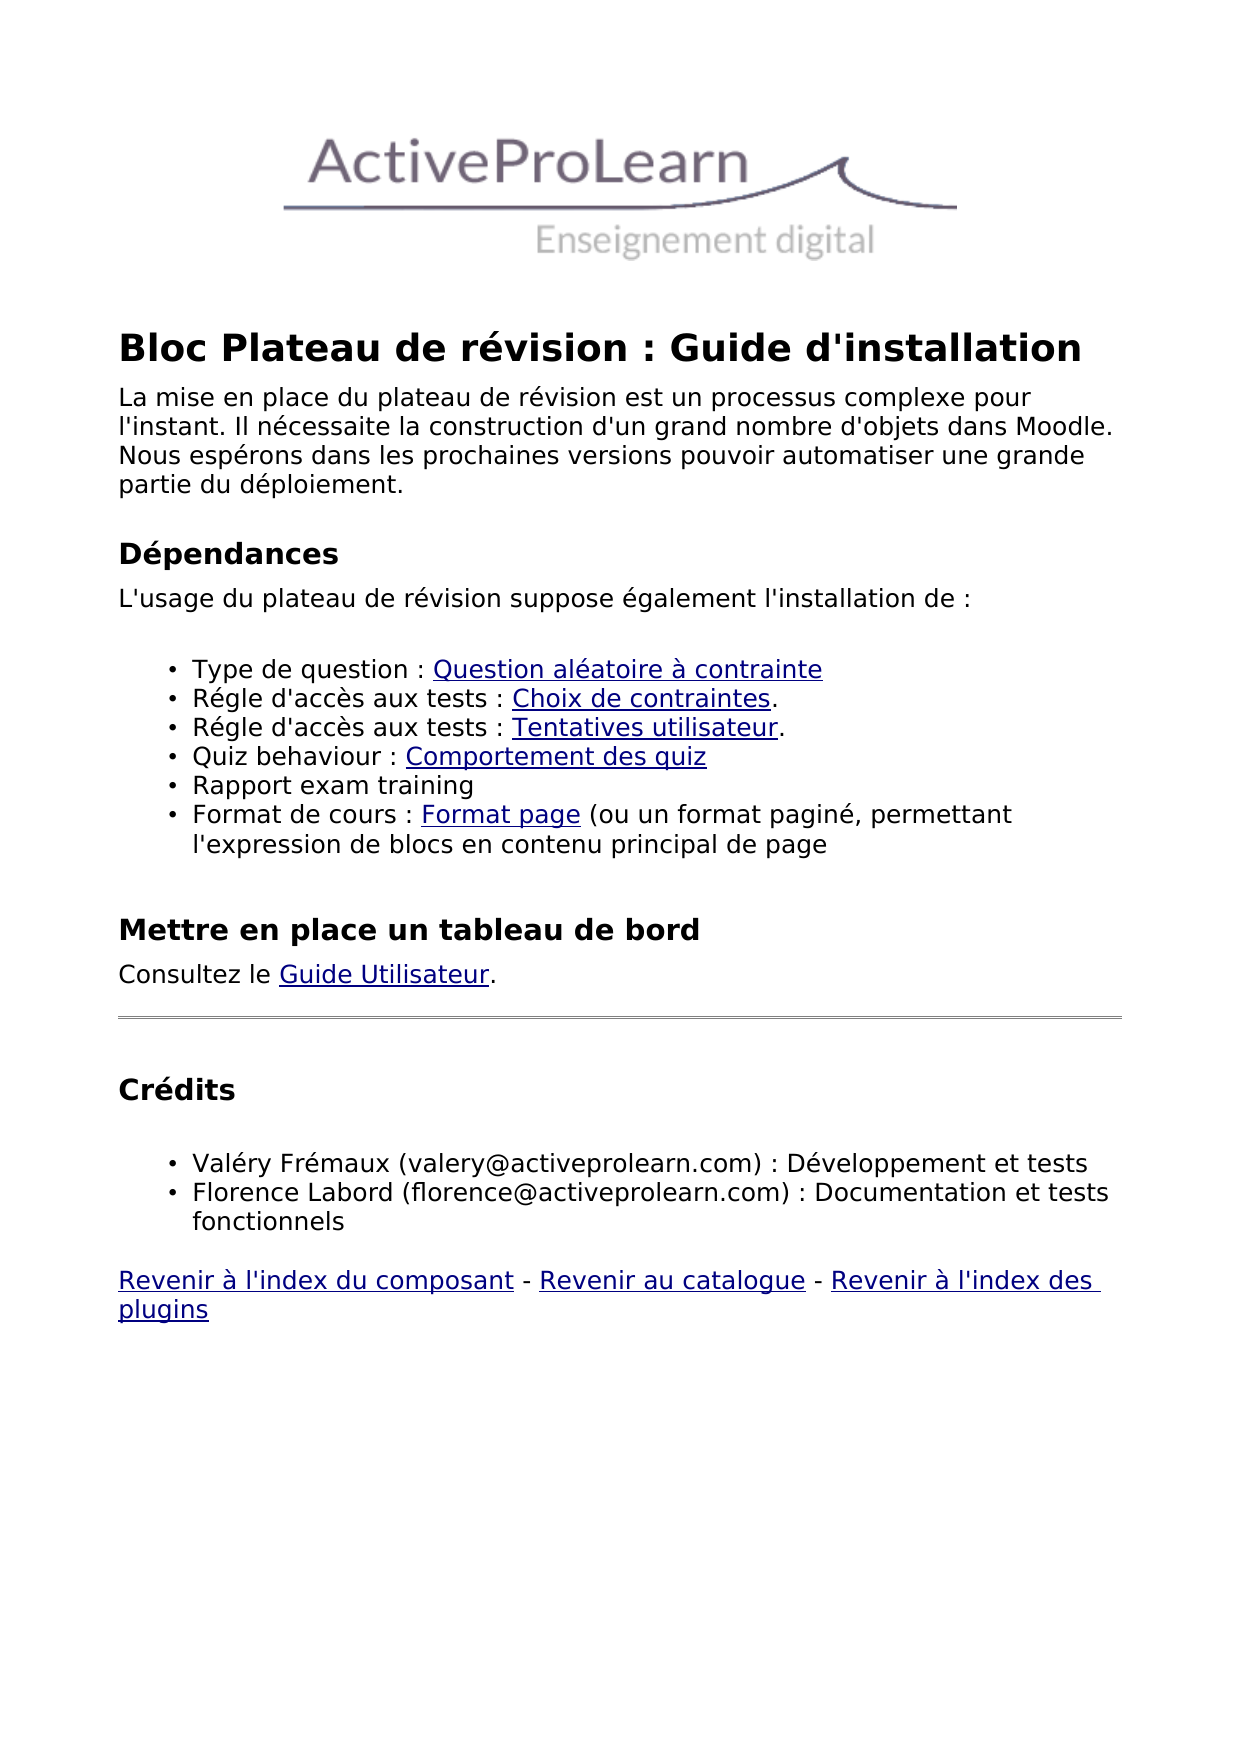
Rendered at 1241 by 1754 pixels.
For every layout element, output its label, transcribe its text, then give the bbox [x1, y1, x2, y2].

list Rapport exam training [177, 772, 1122, 801]
list Valéry Frémaux (valery@activeprolearn.com) : Développement et tests [177, 1149, 1122, 1178]
subtitle Crédits [118, 1073, 1122, 1107]
text Consultez le Guide Utilisateur. [118, 960, 1122, 989]
text L'usage du plateau de révision suppose également l'installation de : [118, 584, 1122, 613]
list Régle d'accès aux tests : Tentatives utilisateur. [177, 713, 1122, 742]
subtitle Bloc Plateau de révision : Guide d'installation [118, 327, 1122, 371]
text La mise en place du plateau de révision est un processus complexe pour l'instant. Il nécessaite la construction d'un grand nombre d'objets dans Moodle. Nous espérons dans les prochaines versions pouvoir automatiser une grande partie du déploiement. [118, 383, 1122, 500]
list Régle d'accès aux tests : Choix de contraintes. [177, 684, 1122, 713]
picture [283, 118, 957, 261]
text Revenir à l'index du composant - Revenir au catalogue - Revenir à l'index des plugins [118, 1266, 1122, 1324]
subtitle Dépendances [118, 537, 1122, 571]
list Format de cours : Format page (ou un format paginé, permettant l'expression de blocs en contenu principal de page [177, 801, 1122, 859]
subtitle Mettre en place un tableau de bord [118, 913, 1122, 947]
list Quiz behaviour : Comportement des quiz [177, 742, 1122, 772]
list Florence Labord (florence@activeprolearn.com) : Documentation et tests fonctionnels [177, 1178, 1122, 1236]
list Type de question : Question aléatoire à contrainte [177, 655, 1122, 684]
